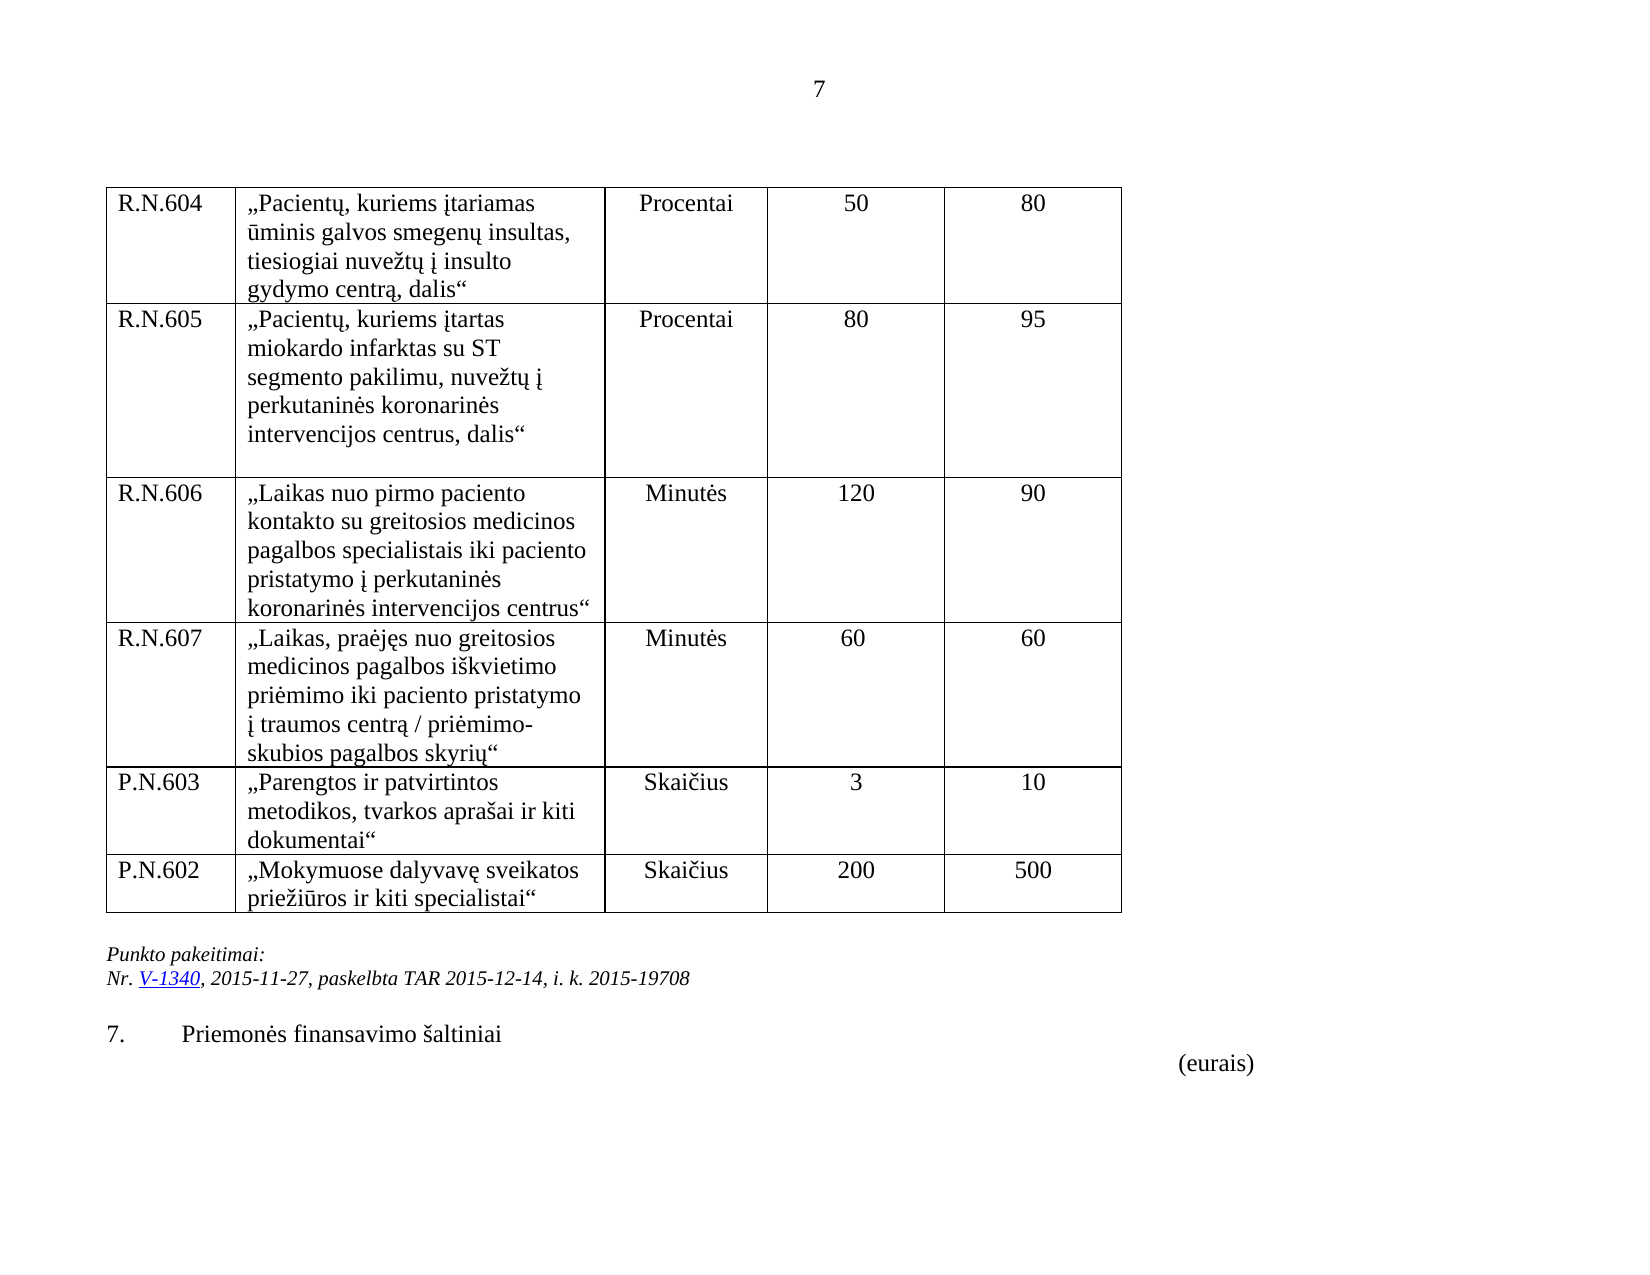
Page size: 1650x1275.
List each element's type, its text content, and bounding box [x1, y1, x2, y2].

table_cell Skaičius [606, 768, 767, 854]
table_cell 60 [768, 623, 944, 766]
table_cell Skaičius [606, 855, 767, 912]
table_cell R.N.605 [107, 304, 235, 477]
table_cell R.N.606 [107, 478, 235, 622]
table_cell Minutės [606, 623, 767, 766]
table_cell „Parengtos ir patvirtintos metodikos, tvarkos aprašai ir kiti dokumentai“ [236, 768, 604, 854]
table_cell Minutės [606, 478, 767, 622]
table_cell „Pacientų, kuriems įtartas miokardo infarktas su ST segmento pakilimu, nuvežtų į perkutaninės koronarinės intervencijos centrus, dalis“ [236, 304, 604, 477]
table_cell 95 [945, 304, 1121, 477]
table_cell 90 [945, 478, 1121, 622]
table_cell 200 [768, 855, 944, 912]
table_cell 50 [768, 188, 944, 303]
text Nr. V-1340, 2015-11-27, paskelbta TAR 2015-12-14, i. k. 2015-19708 [106, 966, 1532, 990]
text Punkto pakeitimai: [106, 942, 1532, 966]
table_cell 500 [945, 855, 1121, 912]
table_cell „Pacientų, kuriems įtariamas ūminis galvos smegenų insultas, tiesiogiai nuvežtų į insulto gydymo centrą, dalis“ [236, 188, 604, 303]
table_cell Procentai [606, 188, 767, 303]
table_cell 120 [768, 478, 944, 622]
text 7. Priemonės finansavimo šaltiniai [106, 1019, 1532, 1048]
table_cell „Mokymuose dalyvavę sveikatos priežiūros ir kiti specialistai“ [236, 855, 604, 912]
table_cell P.N.602 [107, 855, 235, 912]
table_cell 3 [768, 768, 944, 854]
table_cell „Laikas nuo pirmo paciento kontakto su greitosios medicinos pagalbos specialistais iki paciento pristatymo į perkutaninės koronarinės intervencijos centrus“ [236, 478, 604, 622]
text (eurais) [106, 1048, 1254, 1076]
table_cell Procentai [606, 304, 767, 477]
table_cell R.N.604 [107, 188, 235, 303]
table_cell 80 [945, 188, 1121, 303]
table_cell 60 [945, 623, 1121, 766]
table_cell 10 [945, 768, 1121, 854]
table_cell 80 [768, 304, 944, 477]
table_cell P.N.603 [107, 768, 235, 854]
table_cell R.N.607 [107, 623, 235, 766]
table_cell „Laikas, praėjęs nuo greitosios medicinos pagalbos iškvietimo priėmimo iki paciento pristatymo į traumos centrą / priėmimo-skubios pagalbos skyrių“ [236, 623, 604, 766]
